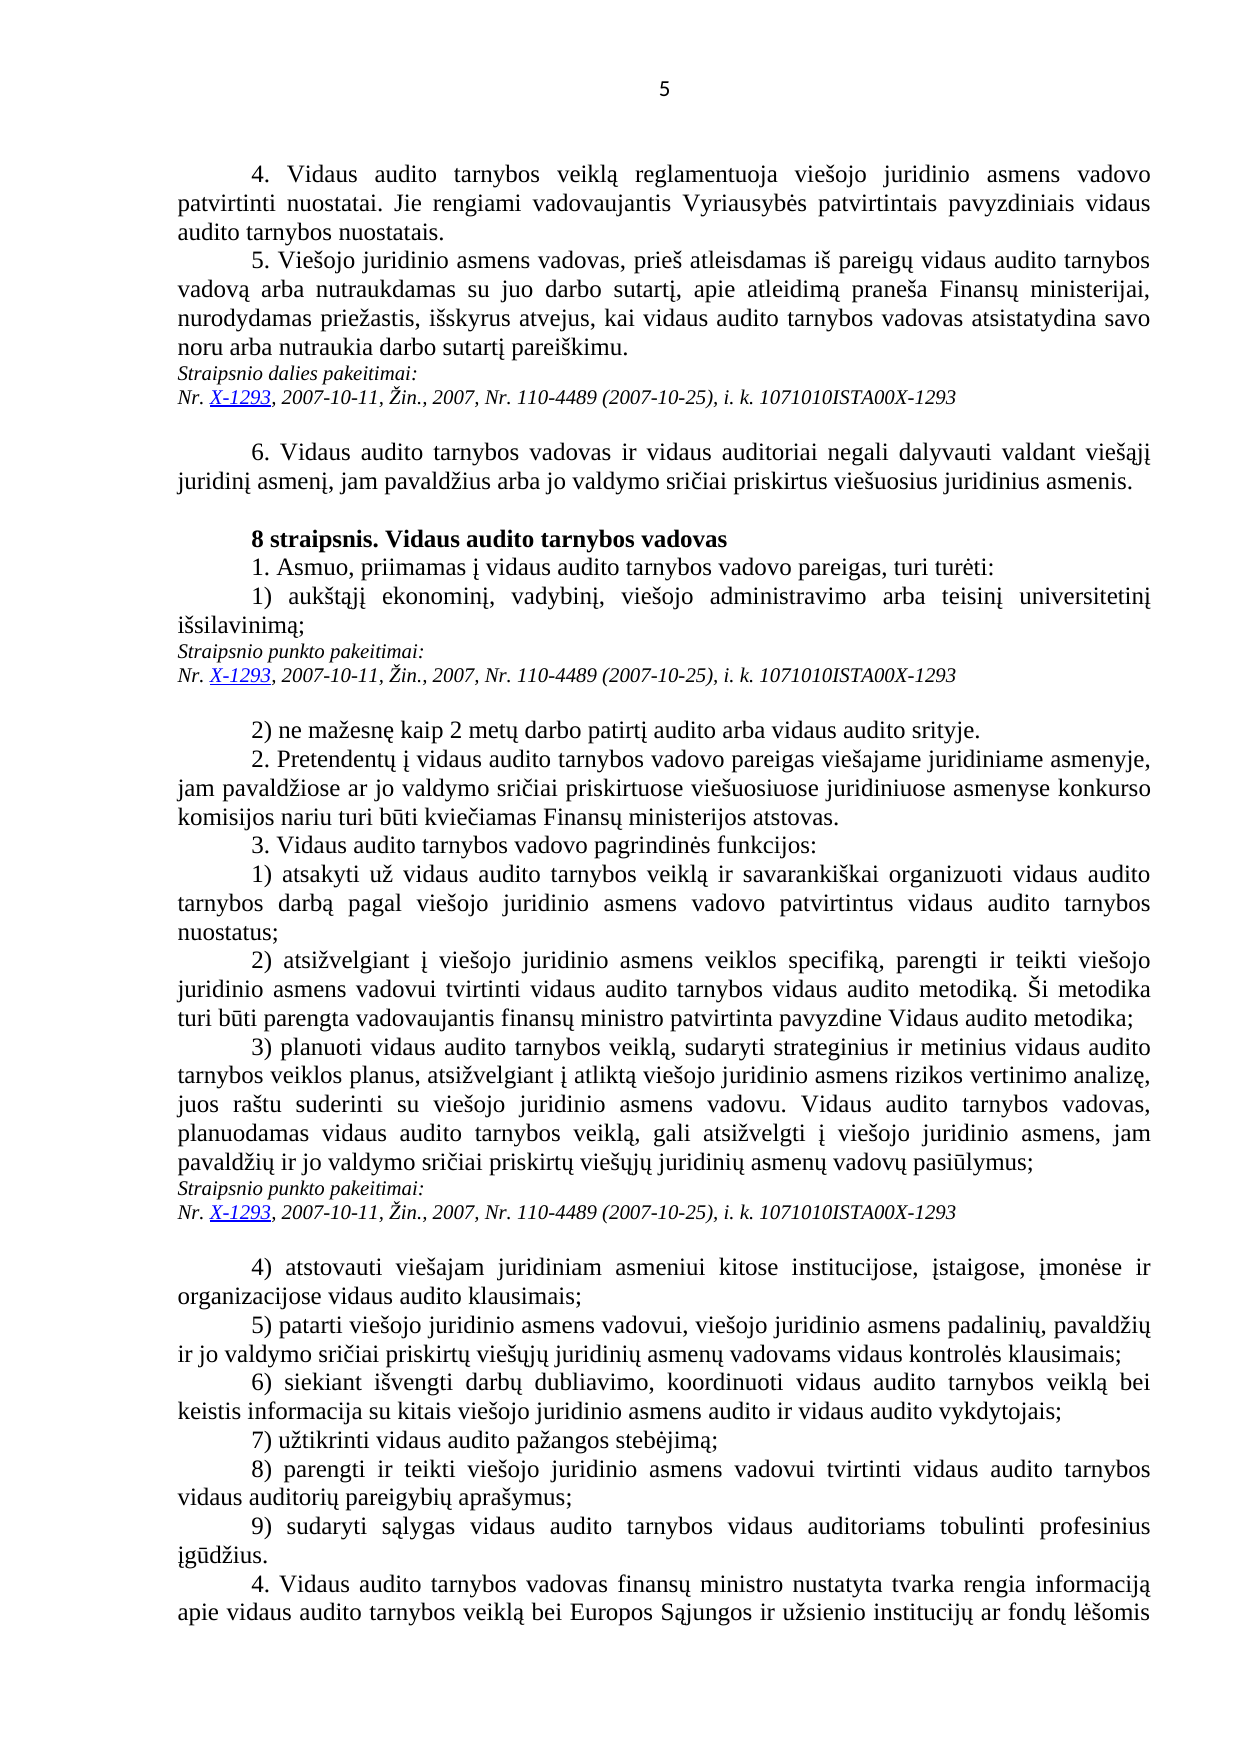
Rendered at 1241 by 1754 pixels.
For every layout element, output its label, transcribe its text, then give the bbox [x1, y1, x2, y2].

text 6) siekiant išvengti darbų dubliavimo, koordinuoti vidaus audito tarnybos veiklą bei keistis informacija su kitais viešojo juridinio asmens audito ir vidaus audito vykdytojais; [177, 1367, 1152, 1425]
text 4. Vidaus audito tarnybos veiklą reglamentuoja viešojo juridinio asmens vadovo patvirtinti nuostatai. Jie rengiami vadovaujantis Vyriausybės patvirtintais pavyzdiniais vidaus audito tarnybos nuostatais. [177, 159, 1152, 246]
text 2) atsižvelgiant į viešojo juridinio asmens veiklos specifiką, parengti ir teikti viešojo juridinio asmens vadovui tvirtinti vidaus audito tarnybos vidaus audito metodiką. Ši metodika turi būti parengta vadovaujantis finansų ministro patvirtinta pavyzdine Vidaus audito metodika; [177, 946, 1152, 1032]
text Straipsnio punkto pakeitimai: [177, 639, 1152, 663]
text 8 straipsnis. Vidaus audito tarnybos vadovas [177, 524, 1152, 552]
text 7) užtikrinti vidaus audito pažangos stebėjimą; [177, 1425, 1152, 1454]
text Nr. X-1293, 2007-10-11, Žin., 2007, Nr. 110-4489 (2007-10-25), i. k. 1071010ISTA00X-1293 [177, 663, 1152, 687]
text 1. Asmuo, priimamas į vidaus audito tarnybos vadovo pareigas, turi turėti: [177, 552, 1152, 581]
text Straipsnio dalies pakeitimai: [177, 361, 1152, 385]
text 2) ne mažesnę kaip 2 metų darbo patirtį audito arba vidaus audito srityje. [177, 716, 1152, 744]
text 1) aukštąjį ekonominį, vadybinį, viešojo administravimo arba teisinį universitetinį išsilavinimą; [177, 581, 1152, 639]
text 2. Pretendentų į vidaus audito tarnybos vadovo pareigas viešajame juridiniame asmenyje, jam pavaldžiose ar jo valdymo sričiai priskirtuose viešuosiuose juridiniuose asmenyse konkurso komisijos nariu turi būti kviečiamas Finansų ministerijos atstovas. [177, 744, 1152, 831]
text Nr. X-1293, 2007-10-11, Žin., 2007, Nr. 110-4489 (2007-10-25), i. k. 1071010ISTA00X-1293 [177, 385, 1152, 409]
text 8) parengti ir teikti viešojo juridinio asmens vadovui tvirtinti vidaus audito tarnybos vidaus auditorių pareigybių aprašymus; [177, 1454, 1152, 1511]
text 4) atstovauti viešajam juridiniam asmeniui kitose institucijose, įstaigose, įmonėse ir organizacijose vidaus audito klausimais; [177, 1252, 1152, 1310]
text 6. Vidaus audito tarnybos vadovas ir vidaus auditoriai negali dalyvauti valdant viešąjį juridinį asmenį, jam pavaldžius arba jo valdymo sričiai priskirtus viešuosius juridinius asmenis. [177, 437, 1152, 495]
text 5. Viešojo juridinio asmens vadovas, prieš atleisdamas iš pareigų vidaus audito tarnybos vadovą arba nutraukdamas su juo darbo sutartį, apie atleidimą praneša Finansų ministerijai, nurodydamas priežastis, išskyrus atvejus, kai vidaus audito tarnybos vadovas atsistatydina savo noru arba nutraukia darbo sutartį pareiškimu. [177, 246, 1152, 361]
text 3. Vidaus audito tarnybos vadovo pagrindinės funkcijos: [177, 831, 1152, 859]
text Straipsnio punkto pakeitimai: [177, 1176, 1152, 1200]
text Nr. X-1293, 2007-10-11, Žin., 2007, Nr. 110-4489 (2007-10-25), i. k. 1071010ISTA00X-1293 [177, 1200, 1152, 1224]
text 9) sudaryti sąlygas vidaus audito tarnybos vidaus auditoriams tobulinti profesinius įgūdžius. [177, 1511, 1152, 1569]
text 3) planuoti vidaus audito tarnybos veiklą, sudaryti strateginius ir metinius vidaus audito tarnybos veiklos planus, atsižvelgiant į atliktą viešojo juridinio asmens rizikos vertinimo analizę, juos raštu suderinti su viešojo juridinio asmens vadovu. Vidaus audito tarnybos vadovas, planuodamas vidaus audito tarnybos veiklą, gali atsižvelgti į viešojo juridinio asmens, jam pavaldžių ir jo valdymo sričiai priskirtų viešųjų juridinių asmenų vadovų pasiūlymus; [177, 1032, 1152, 1176]
text 5) patarti viešojo juridinio asmens vadovui, viešojo juridinio asmens padalinių, pavaldžių ir jo valdymo sričiai priskirtų viešųjų juridinių asmenų vadovams vidaus kontrolės klausimais; [177, 1310, 1152, 1367]
text 1) atsakyti už vidaus audito tarnybos veiklą ir savarankiškai organizuoti vidaus audito tarnybos darbą pagal viešojo juridinio asmens vadovo patvirtintus vidaus audito tarnybos nuostatus; [177, 859, 1152, 946]
text 4. Vidaus audito tarnybos vadovas finansų ministro nustatyta tvarka rengia informaciją apie vidaus audito tarnybos veiklą bei Europos Sąjungos ir užsienio institucijų ar fondų lėšomis [177, 1569, 1152, 1626]
